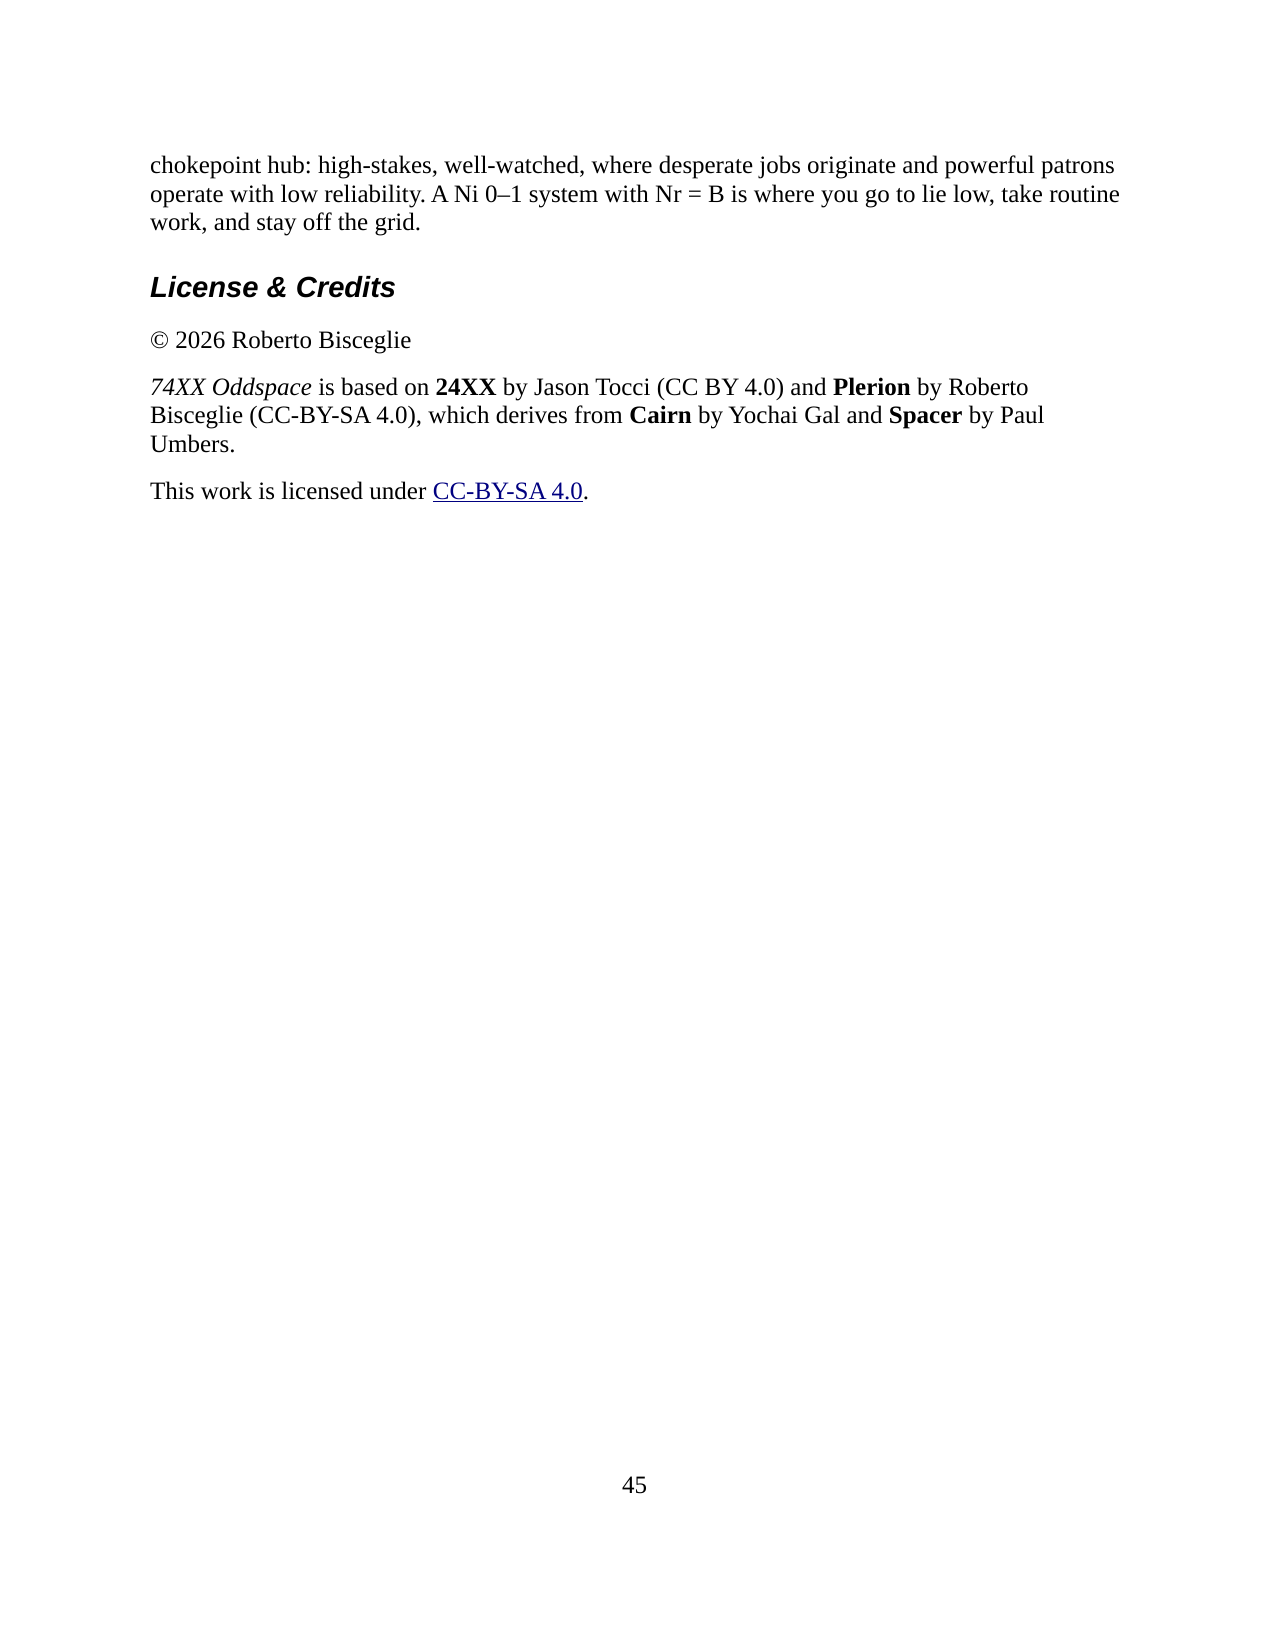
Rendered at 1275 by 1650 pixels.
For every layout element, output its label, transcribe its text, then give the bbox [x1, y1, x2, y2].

text © 2026 Roberto Bisceglie [150, 325, 1125, 354]
text 74XX Oddspace is based on 24XX by Jason Tocci (CC BY 4.0) and Plerion by Roberto Bisceglie (CC-BY-SA 4.0), which derives from Cairn by Yochai Gal and Spacer by Paul Umbers. [150, 372, 1125, 458]
subtitle License & Credits [150, 270, 1125, 304]
text chokepoint hub: high-stakes, well-watched, where desperate jobs originate and powerful patrons operate with low reliability. A Ni 0–1 system with Nr = B is where you go to lie low, take routine work, and stay off the grid. [150, 150, 1125, 236]
text This work is licensed under CC-BY-SA 4.0. [150, 476, 1125, 505]
